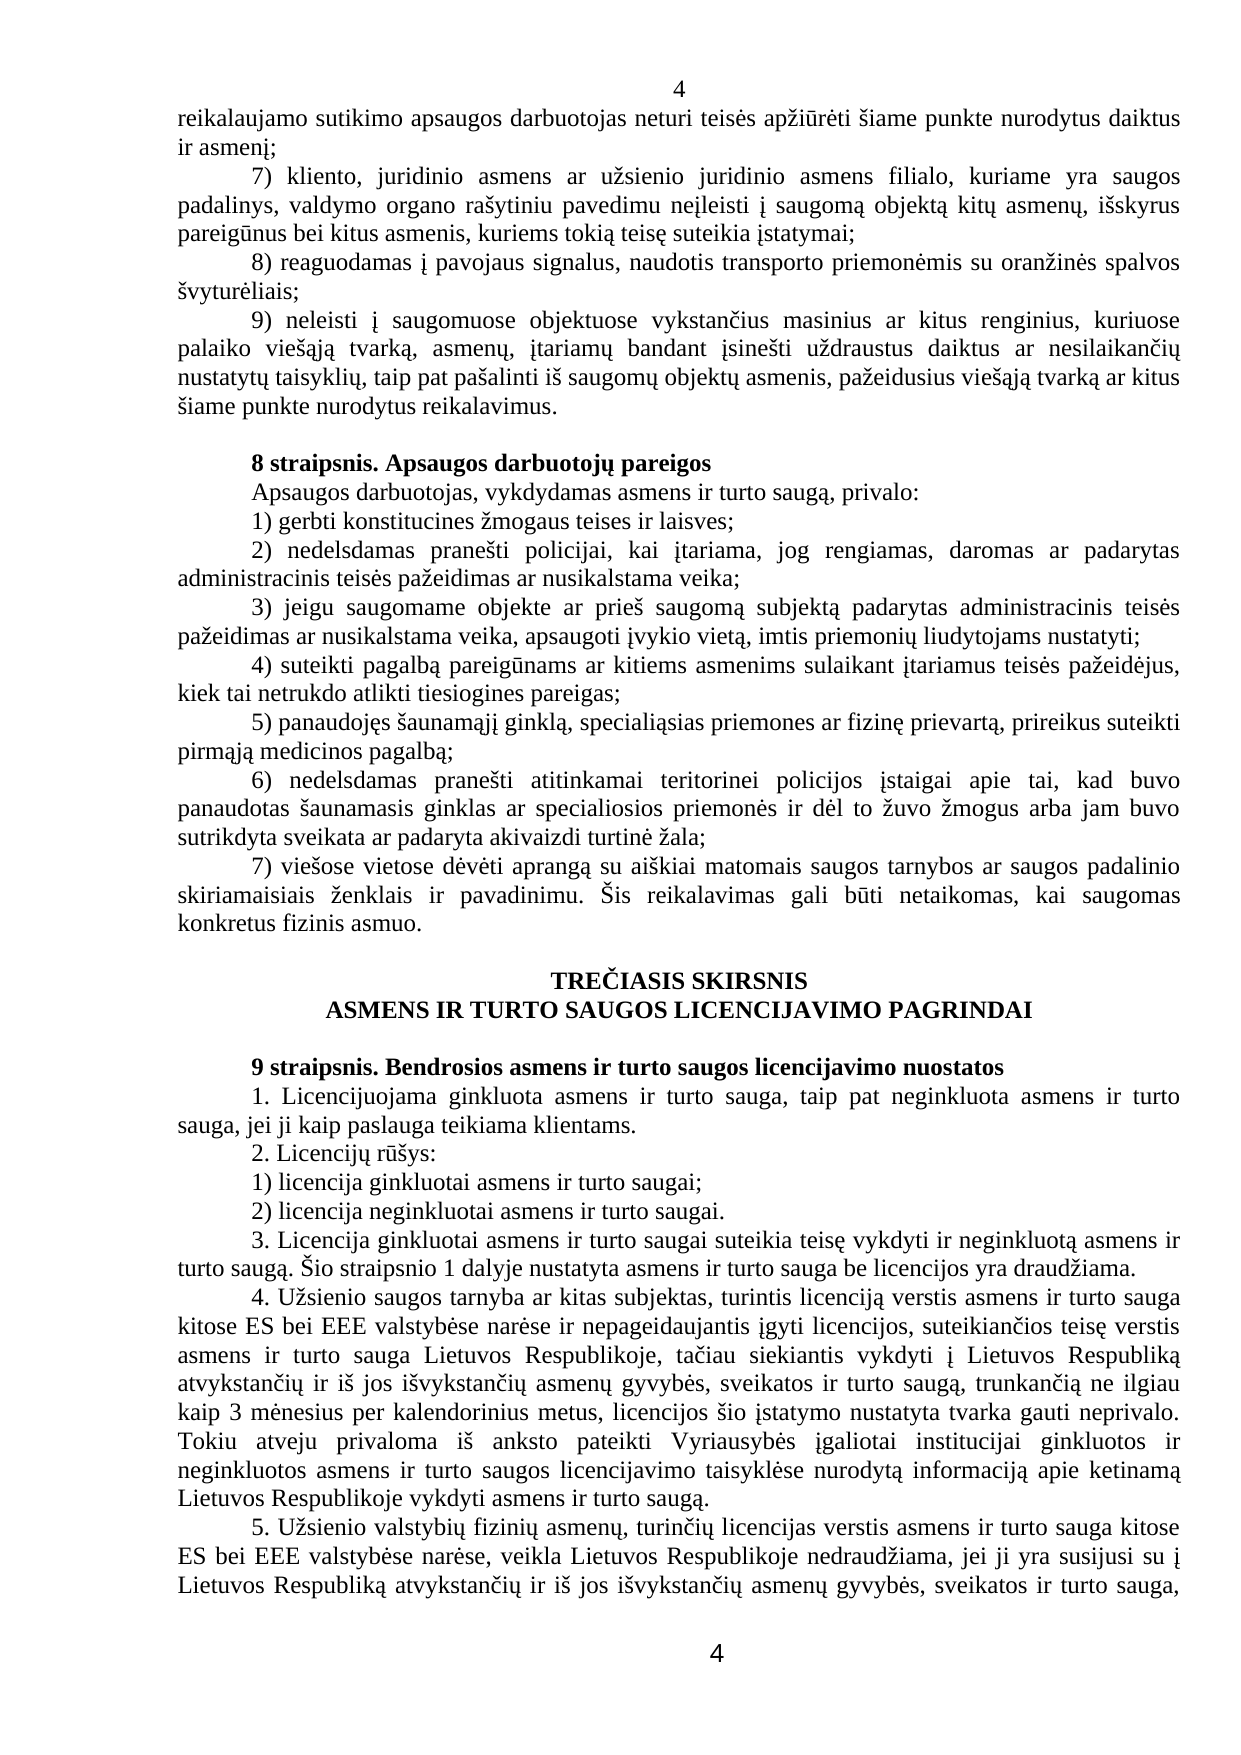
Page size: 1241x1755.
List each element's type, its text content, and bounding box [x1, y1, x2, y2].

text reikalaujamo sutikimo apsaugos darbuotojas neturi teisės apžiūrėti šiame punkte nurodytus daiktus ir asmenį; [177, 103, 1181, 161]
text 7) kliento, juridinio asmens ar užsienio juridinio asmens filialo, kuriame yra saugos padalinys, valdymo organo rašytiniu pavedimu neįleisti į saugomą objektą kitų asmenų, išskyrus pareigūnus bei kitus asmenis, kuriems tokią teisę suteikia įstatymai; [177, 161, 1181, 247]
text 2. Licencijų rūšys: [177, 1138, 1181, 1167]
text 8) reaguodamas į pavojaus signalus, naudotis transporto priemonėmis su oranžinės spalvos švyturėliais; [177, 247, 1181, 305]
text 8 straipsnis. Apsaugos darbuotojų pareigos [177, 448, 1181, 477]
text 9) neleisti į saugomuose objektuose vykstančius masinius ar kitus renginius, kuriuose palaiko viešąją tvarką, asmenų, įtariamų bandant įsinešti uždraustus daiktus ar nesilaikančių nustatytų taisyklių, taip pat pašalinti iš saugomų objektų asmenis, pažeidusius viešąją tvarką ar kitus šiame punkte nurodytus reikalavimus. [177, 305, 1181, 420]
text 3) jeigu saugomame objekte ar prieš saugomą subjektą padarytas administracinis teisės pažeidimas ar nusikalstama veika, apsaugoti įvykio vietą, imtis priemonių liudytojams nustatyti; [177, 592, 1181, 650]
text 5) panaudojęs šaunamąjį ginklą, specialiąsias priemones ar fizinę prievartą, prireikus suteikti pirmąją medicinos pagalbą; [177, 707, 1181, 765]
text 4) suteikti pagalbą pareigūnams ar kitiems asmenims sulaikant įtariamus teisės pažeidėjus, kiek tai netrukdo atlikti tiesiogines pareigas; [177, 650, 1181, 707]
text ASMENS IR TURTO SAUGOS LICENCIJAVIMO PAGRINDAI [177, 995, 1181, 1023]
text 1) licencija ginkluotai asmens ir turto saugai; [177, 1167, 1181, 1196]
text 1) gerbti konstitucines žmogaus teises ir laisves; [177, 506, 1181, 535]
text Apsaugos darbuotojas, vykdydamas asmens ir turto saugą, privalo: [177, 477, 1181, 506]
text 1. Licencijuojama ginkluota asmens ir turto sauga, taip pat neginkluota asmens ir turto sauga, jei ji kaip paslauga teikiama klientams. [177, 1081, 1181, 1138]
text 5. Užsienio valstybių fizinių asmenų, turinčių licencijas verstis asmens ir turto sauga kitose ES bei EEE valstybėse narėse, veikla Lietuvos Respublikoje nedraudžiama, jei ji yra susijusi su į Lietuvos Respubliką atvykstančių ir iš jos išvykstančių asmenų gyvybės, sveikatos ir turto sauga, [177, 1512, 1181, 1598]
text 2) nedelsdamas pranešti policijai, kai įtariama, jog rengiamas, daromas ar padarytas administracinis teisės pažeidimas ar nusikalstama veika; [177, 535, 1181, 592]
text 6) nedelsdamas pranešti atitinkamai teritorinei policijos įstaigai apie tai, kad buvo panaudotas šaunamasis ginklas ar specialiosios priemonės ir dėl to žuvo žmogus arba jam buvo sutrikdyta sveikata ar padaryta akivaizdi turtinė žala; [177, 765, 1181, 851]
text 3. Licencija ginkluotai asmens ir turto saugai suteikia teisę vykdyti ir neginkluotą asmens ir turto saugą. Šio straipsnio 1 dalyje nustatyta asmens ir turto sauga be licencijos yra draudžiama. [177, 1225, 1181, 1282]
text 2) licencija neginkluotai asmens ir turto saugai. [177, 1196, 1181, 1225]
text 9 straipsnis. Bendrosios asmens ir turto saugos licencijavimo nuostatos [177, 1052, 1181, 1081]
text 7) viešose vietose dėvėti aprangą su aiškiai matomais saugos tarnybos ar saugos padalinio skiriamaisiais ženklais ir pavadinimu. Šis reikalavimas gali būti netaikomas, kai saugomas konkretus fizinis asmuo. [177, 851, 1181, 937]
text TREČIASIS SKIRSNIS [177, 966, 1181, 995]
text 4. Užsienio saugos tarnyba ar kitas subjektas, turintis licenciją verstis asmens ir turto sauga kitose ES bei EEE valstybėse narėse ir nepageidaujantis įgyti licencijos, suteikiančios teisę verstis asmens ir turto sauga Lietuvos Respublikoje, tačiau siekiantis vykdyti į Lietuvos Respubliką atvykstančių ir iš jos išvykstančių asmenų gyvybės, sveikatos ir turto saugą, trunkančią ne ilgiau kaip 3 mėnesius per kalendorinius metus, licencijos šio įstatymo nustatyta tvarka gauti neprivalo. Tokiu atveju privaloma iš anksto pateikti Vyriausybės įgaliotai institucijai ginkluotos ir neginkluotos asmens ir turto saugos licencijavimo taisyklėse nurodytą informaciją apie ketinamą Lietuvos Respublikoje vykdyti asmens ir turto saugą. [177, 1282, 1181, 1512]
